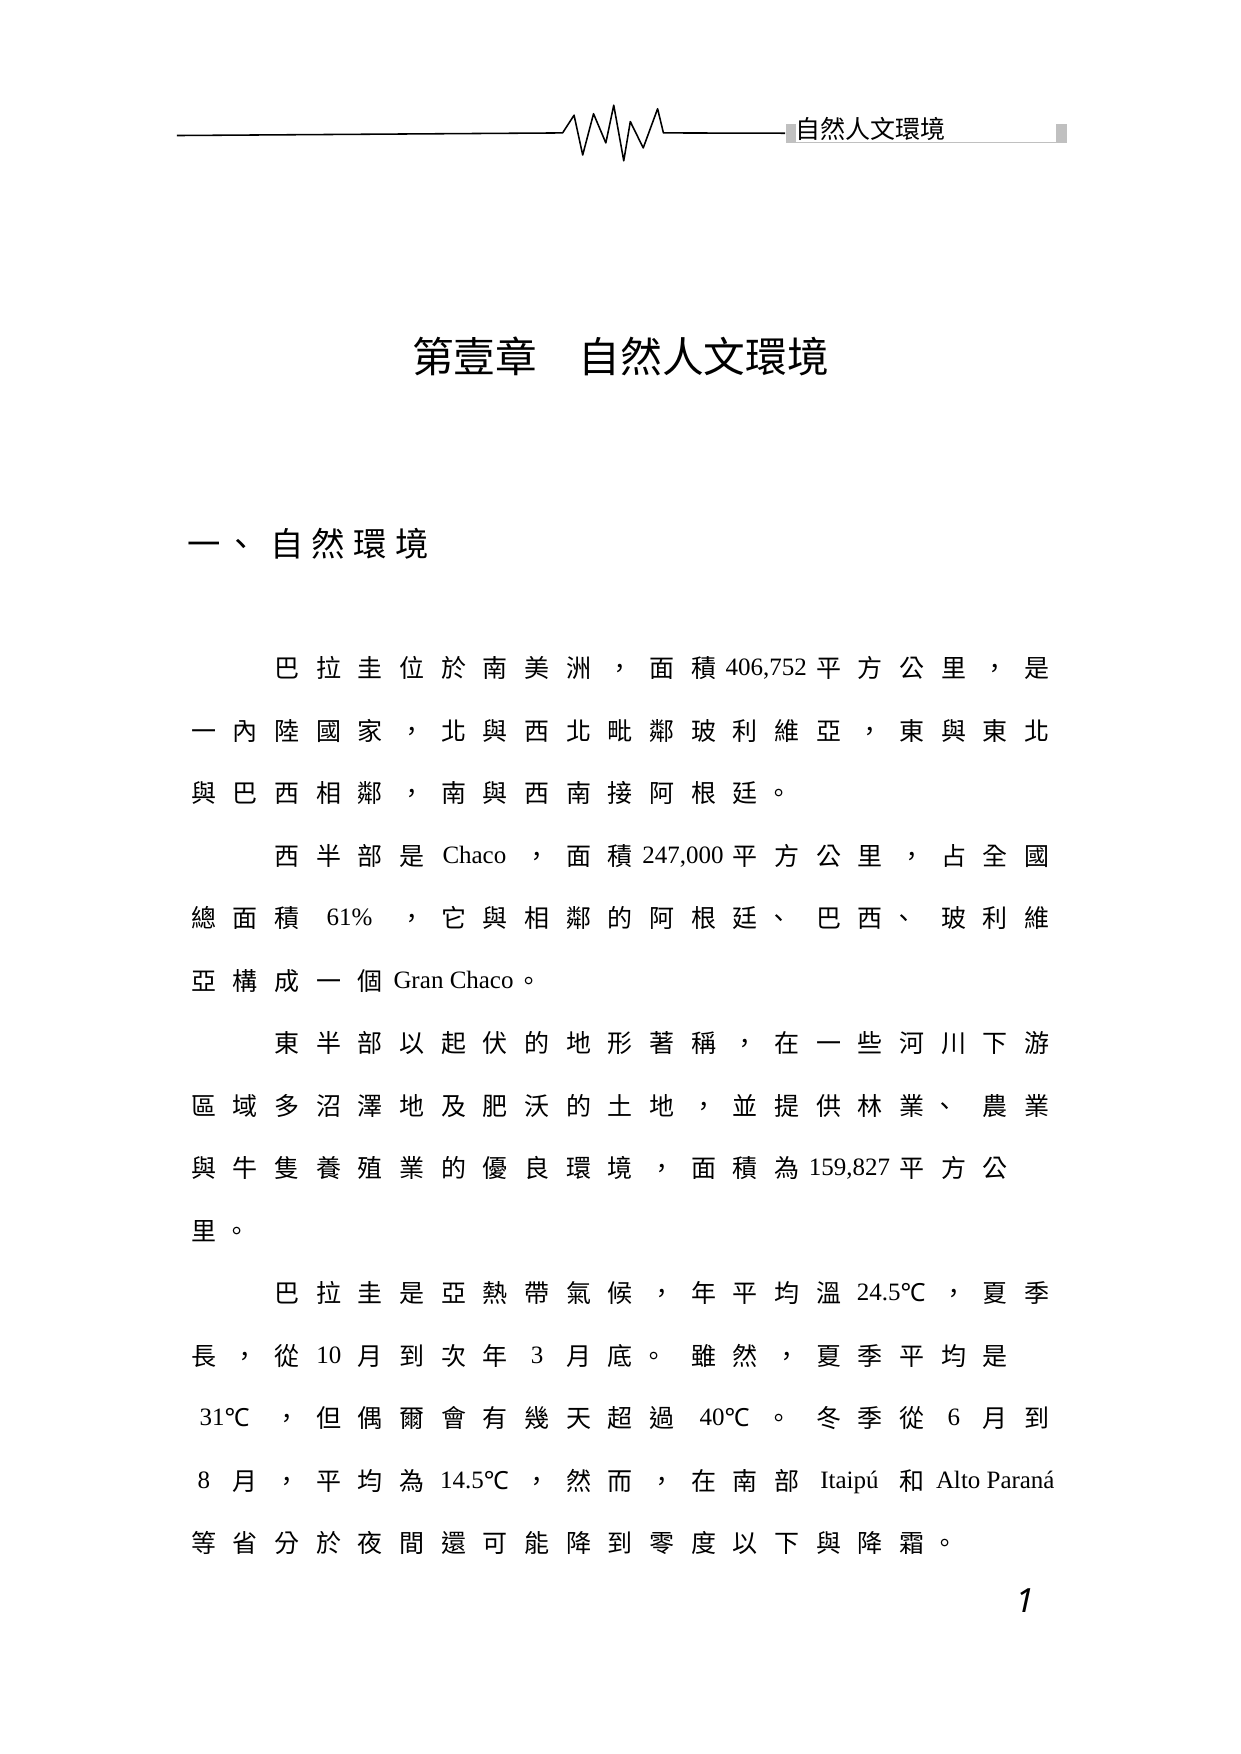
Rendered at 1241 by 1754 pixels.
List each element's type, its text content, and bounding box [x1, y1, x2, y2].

text 西半部是Chaco，面積247,000平方公里，占全國總面積61%，它與相鄰的阿根廷、巴西、玻利維亞構成一個Gran Chaco。 [183, 813, 1058, 1000]
text 巴拉圭是亞熱帶氣候，年平均溫24.5℃，夏季長，從10月到次年3月底。雖然，夏季平均是31℃，但偶爾會有幾天超過40℃。冬季從6月到8月，平均為14.5℃，然而，在南部Itaipú和Alto Paraná等省分於夜間還可能降到零度以下與降霜。 [183, 1250, 1058, 1563]
text 第壹章 自然人文環境 [183, 313, 1058, 375]
text 東半部以起伏的地形著稱，在一些河川下游區域多沼澤地及肥沃的土地，並提供林業、農業與牛隻養殖業的優良環境，面積為159,827平方公里。 [183, 1000, 1058, 1250]
text 巴拉圭位於南美洲，面積406,752平方公里，是一內陸國家，北與西北毗鄰玻利維亞，東與東北與巴西相鄰，南與西南接阿根廷。 [183, 625, 1058, 813]
text 一、自然環境 [183, 500, 1058, 563]
